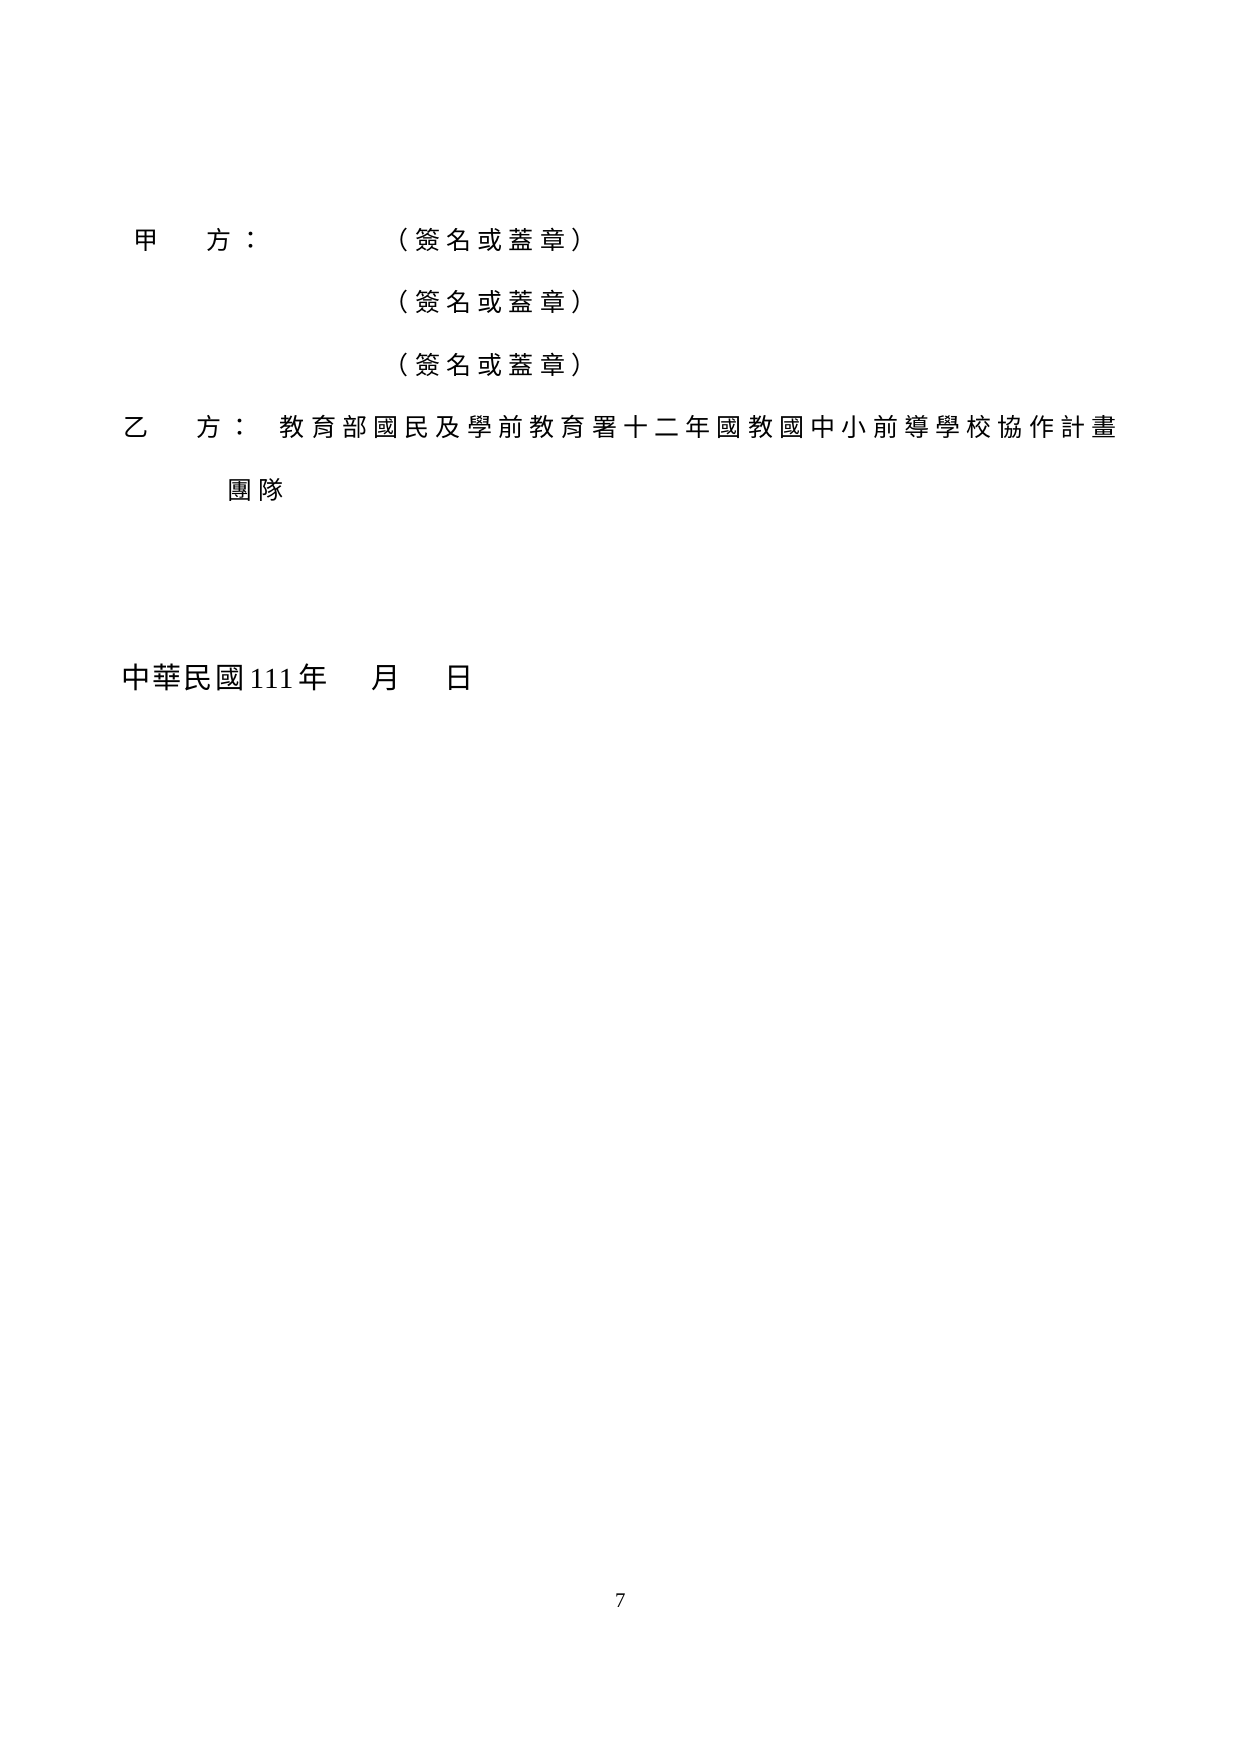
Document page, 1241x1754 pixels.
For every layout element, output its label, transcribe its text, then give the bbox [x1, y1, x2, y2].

text 甲 方： （簽名或蓋章） [120, 197, 1120, 259]
text （簽名或蓋章） [220, 322, 1120, 384]
text 乙 方： 教育部國民及學前教育署十二年國教國中小前導學校協作計畫團隊 [120, 384, 1120, 509]
text （簽名或蓋章） [220, 259, 1120, 322]
text 中華民國111年 月 日 [120, 634, 1120, 697]
